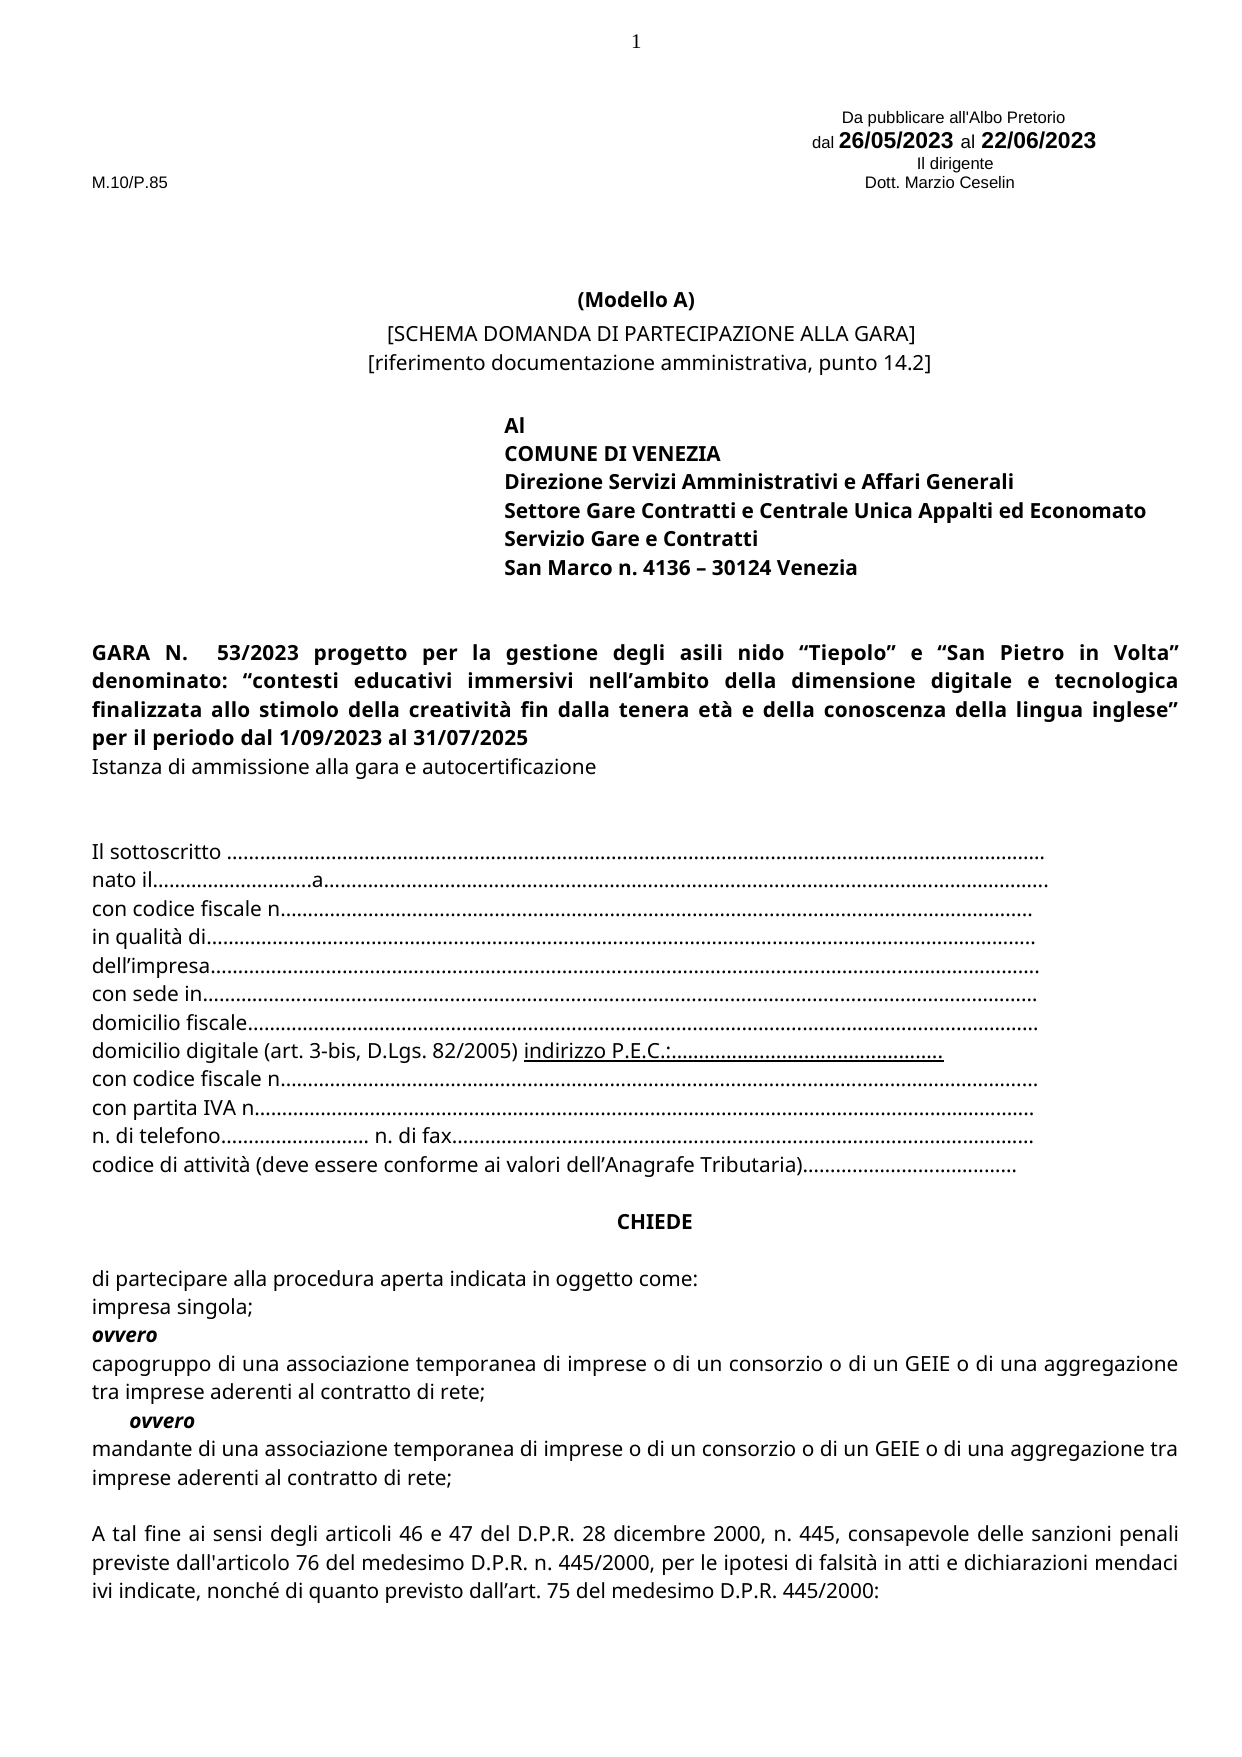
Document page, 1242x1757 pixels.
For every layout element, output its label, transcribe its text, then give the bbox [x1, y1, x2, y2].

text [SCHEMA DOMANDA DI PARTECIPAZIONE ALLA GARA] [129, 319, 1173, 348]
text CHIEDE [129, 1207, 1180, 1235]
text ovvero [129, 1406, 1180, 1434]
text nato il………………………..a…………………………………………………………………………………………………………………... [92, 866, 1180, 894]
text in qualità di…………………………………………………………………………………………..……………………………………….. [92, 922, 1180, 951]
text (Modello A) [92, 285, 1180, 313]
text Il sottoscritto ………………………………………………………………………………………………………………………………..… [92, 837, 1180, 866]
text con sede in……………………………………………………………………………………………………..……………………………… [92, 979, 1180, 1008]
subtitle COMUNE DI VENEZIA [504, 439, 1180, 467]
text ovvero [92, 1321, 1180, 1349]
text con codice fiscale n……………………………………………………………………………………………………………………...... [92, 1064, 1180, 1093]
text impresa singola; [92, 1292, 1180, 1321]
subtitle Settore Gare Contratti e Centrale Unica Appalti ed Economato [504, 496, 1180, 524]
text A tal fine ai sensi degli articoli 46 e 47 del D.P.R. 28 dicembre 2000, n. 445, consapevole delle sanzioni penali previste dall'articolo 76 del medesimo D.P.R. n. 445/2000, per le ipotesi di falsità in atti e dichiarazioni mendaci ivi indicate, nonché di quanto previsto dall’art. 75 del medesimo D.P.R. 445/2000: [92, 1519, 1180, 1605]
text dell’impresa……………………………………………………………………………………………………..………………….…………. [92, 951, 1180, 979]
text di partecipare alla procedura aperta indicata in oggetto come: [92, 1264, 1180, 1292]
text Istanza di ammissione alla gara e autocertificazione [92, 752, 1180, 780]
subtitle Servizio Gare e Contratti [504, 524, 1180, 553]
text capogruppo di una associazione temporanea di imprese o di un consorzio o di un GEIE o di una aggregazione tra imprese aderenti al contratto di rete; [92, 1349, 1180, 1406]
text con codice fiscale n……………………………………………………………………………...……………………………………….. [92, 894, 1180, 922]
text con partita IVA n………………………………………………………………………………………………………………………..….. [92, 1093, 1180, 1121]
text mandante di una associazione temporanea di imprese o di un consorzio o di un GEIE o di una aggregazione tra imprese aderenti al contratto di rete; [92, 1434, 1180, 1491]
text domicilio digitale (art. 3-bis, D.Lgs. 82/2005) indirizzo P.E.C.:…………….................................. [92, 1036, 1180, 1064]
text San Marco n. 4136 – 30124 Venezia [504, 553, 1180, 581]
text GARA N. 53/2023 progetto per la gestione degli asili nido “Tiepolo” e “San Pietro in Volta” denominato: “contesti educativi immersivi nell’ambito della dimensione digitale e tecnologica finalizzata allo stimolo della creatività fin dalla tenera età e della conoscenza della lingua inglese” per il periodo dal 1/09/2023 al 31/07/2025 [92, 638, 1180, 752]
text domicilio fiscale………………………………………………………………………………………...…………………………………… [92, 1008, 1180, 1036]
subtitle Direzione Servizi Amministrativi e Affari Generali [504, 467, 1180, 496]
text [riferimento documentazione amministrativa, punto 14.2] [92, 348, 1180, 376]
subtitle Al [504, 414, 1180, 439]
text n. di telefono……………………… n. di fax………………………………………………………………………………………….… [92, 1121, 1180, 1150]
text codice di attività (deve essere conforme ai valori dell’Anagrafe Tributaria)…………………………...…… [92, 1150, 1180, 1178]
